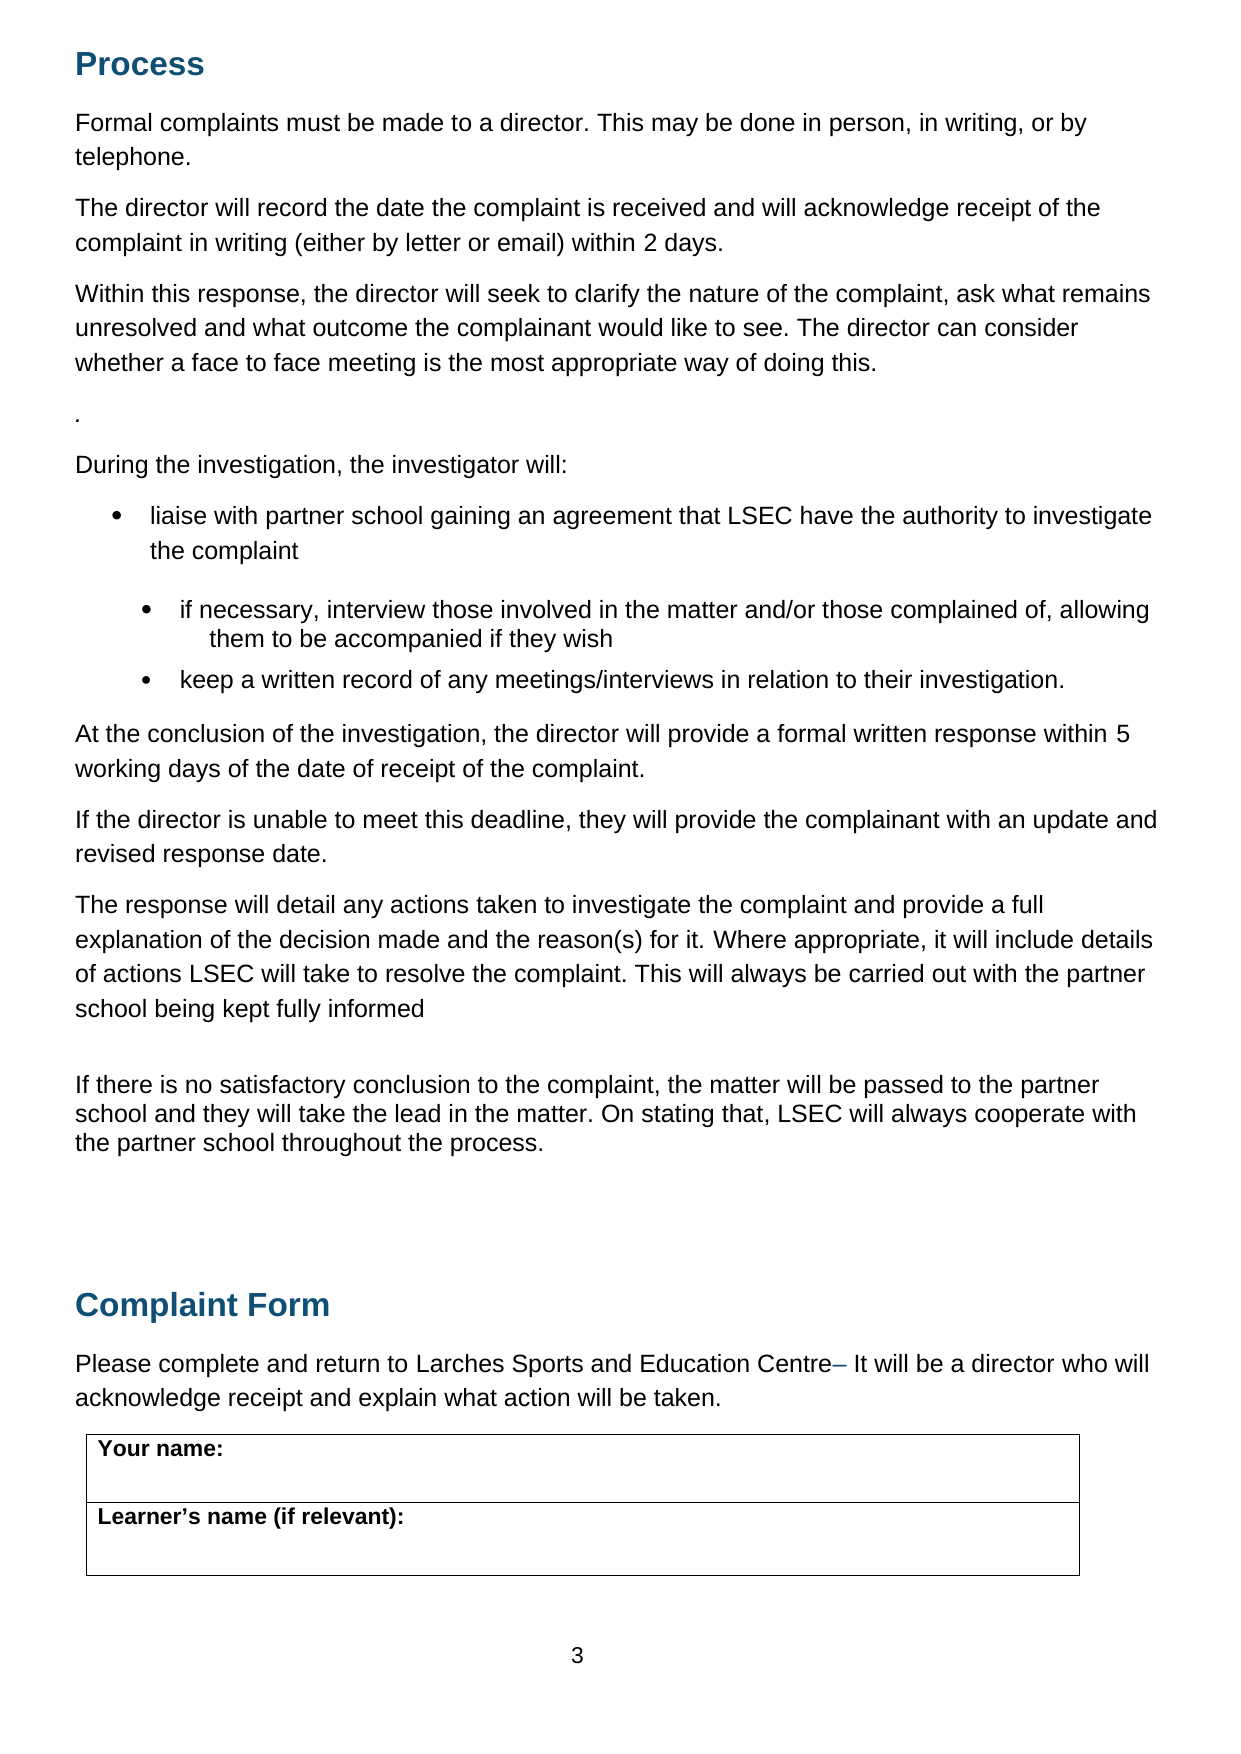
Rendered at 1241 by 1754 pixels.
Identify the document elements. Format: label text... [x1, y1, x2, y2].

table_header Your name: [87, 1435, 1079, 1502]
text Formal complaints must be made to a director. This may be done in person, in writing, or by telephone. [75, 108, 1165, 171]
text If the director is unable to meet this deadline, they will provide the complainant with an update and revised response date. [75, 805, 1165, 868]
list liaise with partner school gaining an agreement that LSEC have the authority to investigate the complaint [112, 501, 1165, 565]
text . [75, 399, 1165, 428]
text At the conclusion of the investigation, the director will provide a formal written response within 5 working days of the date of receipt of the complaint. [75, 719, 1165, 782]
subtitle If there is no satisfactory conclusion to the complaint, the matter will be passed to the partner school and they will take the lead in the matter. On stating that, LSEC will always cooperate with the partner school throughout the process. [75, 1070, 1165, 1156]
list if necessary, interview those involved in the matter and/or those complained of, allowing them to be accompanied if they wish [142, 595, 1165, 653]
text The response will detail any actions taken to investigate the complaint and provide a full explanation of the decision made and the reason(s) for it. Where appropriate, it will include details of actions LSEC will take to resolve the complaint. This will always be carried out with the partner school being kept fully informed [75, 891, 1165, 1023]
subtitle Complaint Form [75, 1285, 1165, 1323]
text The director will record the date the complaint is received and will acknowledge receipt of the complaint in writing (either by letter or email) within 2 days. [75, 193, 1165, 257]
text Please complete and return to Larches Sports and Education Centre– It will be a director who will acknowledge receipt and explain what action will be taken. [75, 1348, 1165, 1412]
text During the investigation, the investigator will: [75, 450, 1165, 479]
list keep a written record of any meetings/interviews in relation to their investigation. [142, 666, 1165, 694]
subtitle Process [75, 44, 1165, 83]
table_cell Learner’s name (if relevant): [87, 1503, 1079, 1575]
text Within this response, the director will seek to clarify the nature of the complaint, ask what remains unresolved and what outcome the complainant would like to see. The director can consider whether a face to face meeting is the most appropriate way of doing this. [75, 279, 1165, 377]
